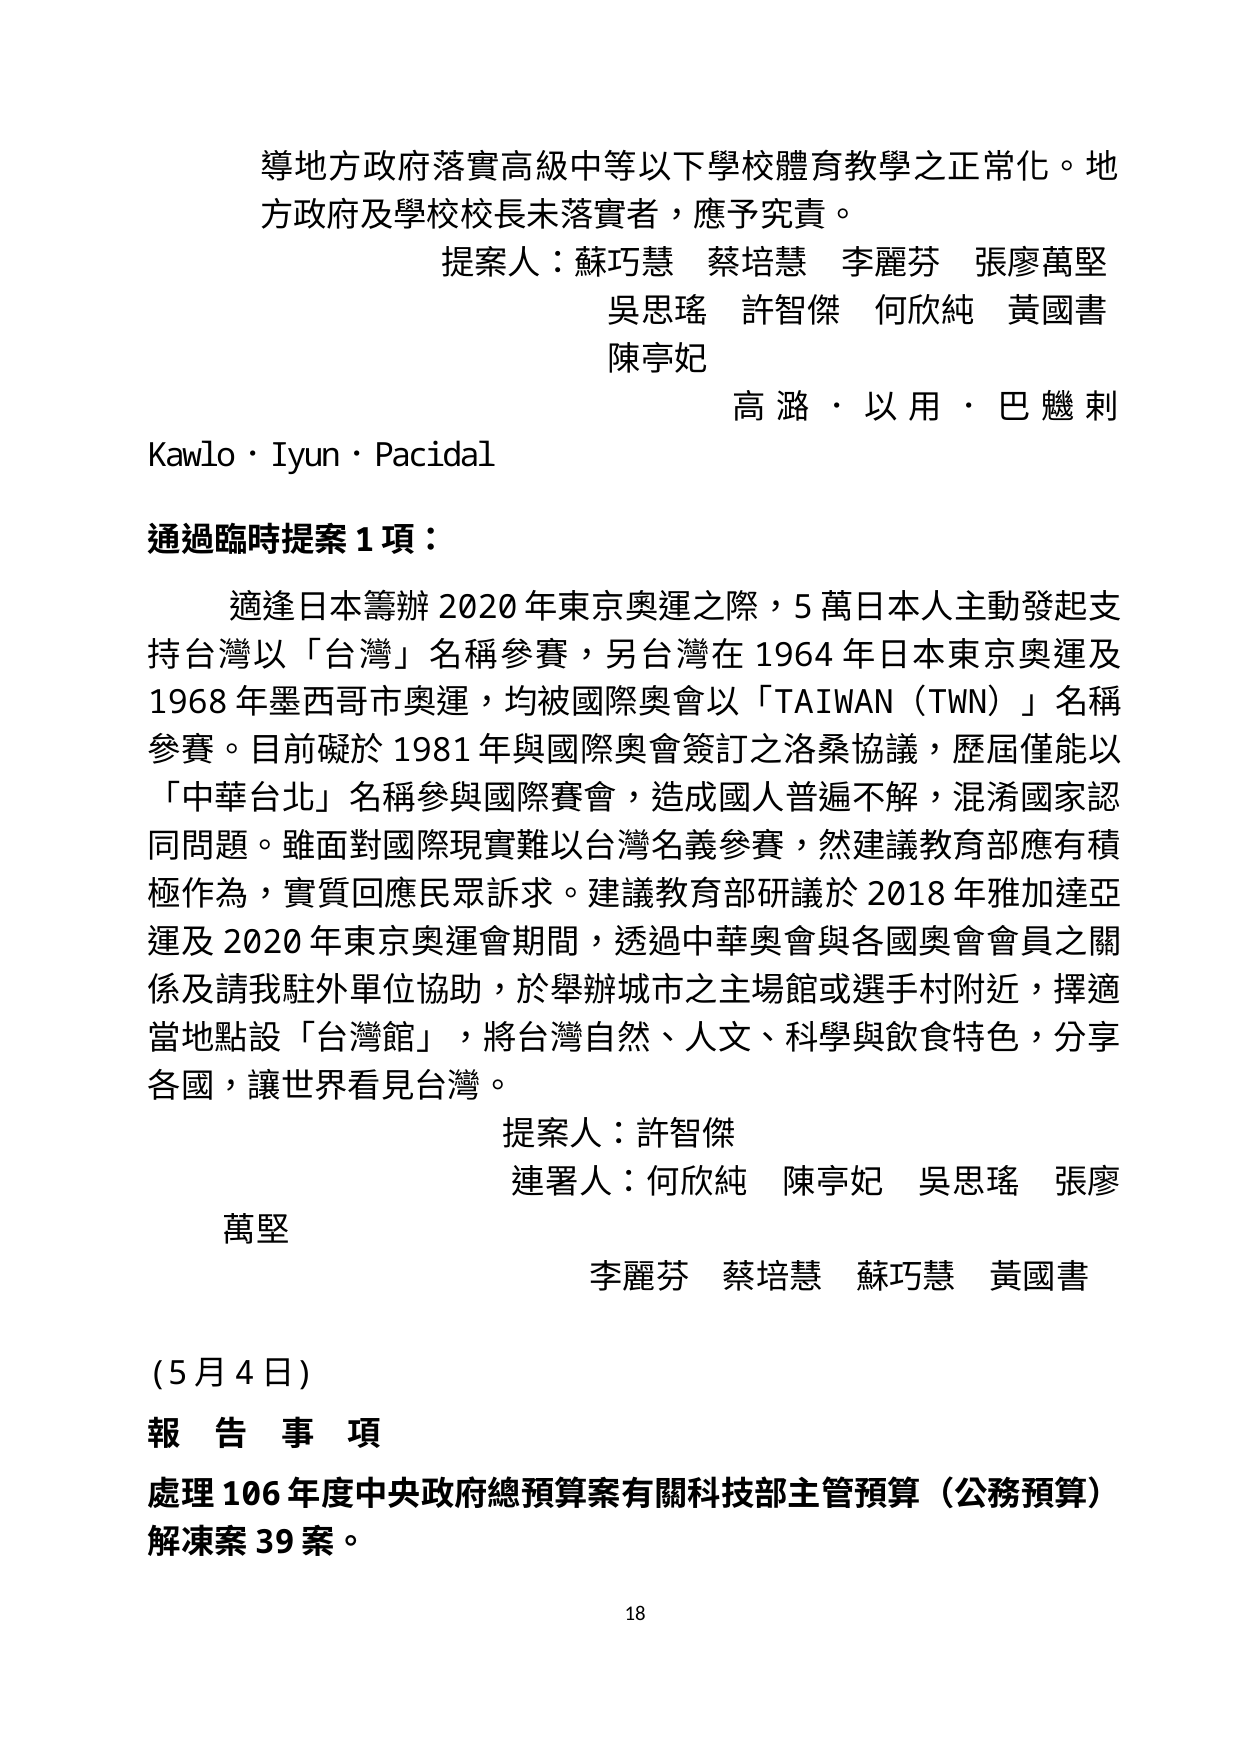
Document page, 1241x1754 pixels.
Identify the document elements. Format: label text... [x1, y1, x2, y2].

text 連署人：何欣純 陳亭妃 吳思瑤 張廖萬堅 [223, 1155, 1122, 1251]
text 報 告 事 項 [148, 1407, 1122, 1455]
text 吳思瑤 許智傑 何欣純 黃國書 [148, 284, 1122, 332]
text 陳亭妃 [148, 332, 1122, 380]
text 處理106年度中央政府總預算案有關科技部主管預算（公務預算）解凍案39案。 [148, 1467, 1122, 1563]
text 高潞．以用．巴魕剌Kawlo．Iyun．Pacidal [148, 380, 1122, 476]
text 提案人：蘇巧慧 蔡培慧 李麗芬 張廖萬堅 [148, 236, 1122, 284]
text (5月4日) [148, 1346, 1122, 1394]
text 通過臨時提案1項： [148, 513, 1122, 561]
text 適逢日本籌辦2020年東京奧運之際，5萬日本人主動發起支持台灣以「台灣」名稱參賽，另台灣在1964年日本東京奧運及1968年墨西哥市奧運，均被國際奧會以「TAIWAN（TWN）」名稱參賽。目前礙於1981年與國際奧會簽訂之洛桑協議，歷屆僅能以「中華台北」名稱參與國際賽會，造成國人普遍不解，混淆國家認同問題。雖面對國際現實難以台灣名義參賽，然建議教育部應有積極作為，實質回應民眾訴求。建議教育部研議於2018年雅加達亞運及2020年東京奧運會期間，透過中華奧會與各國奧會會員之關係及請我駐外單位協助，於舉辦城市之主場館或選手村附近，擇適當地點設「台灣館」，將台灣自然、人文、科學與飲食特色，分享各國，讓世界看見台灣。 [148, 580, 1122, 1107]
list 導地方政府落實高級中等以下學校體育教學之正常化。地方政府及學校校長未落實者，應予究責。 [204, 140, 1120, 236]
text 提案人：許智傑 [223, 1107, 1122, 1155]
text 李麗芬 蔡培慧 蘇巧慧 黃國書 [223, 1251, 1122, 1298]
